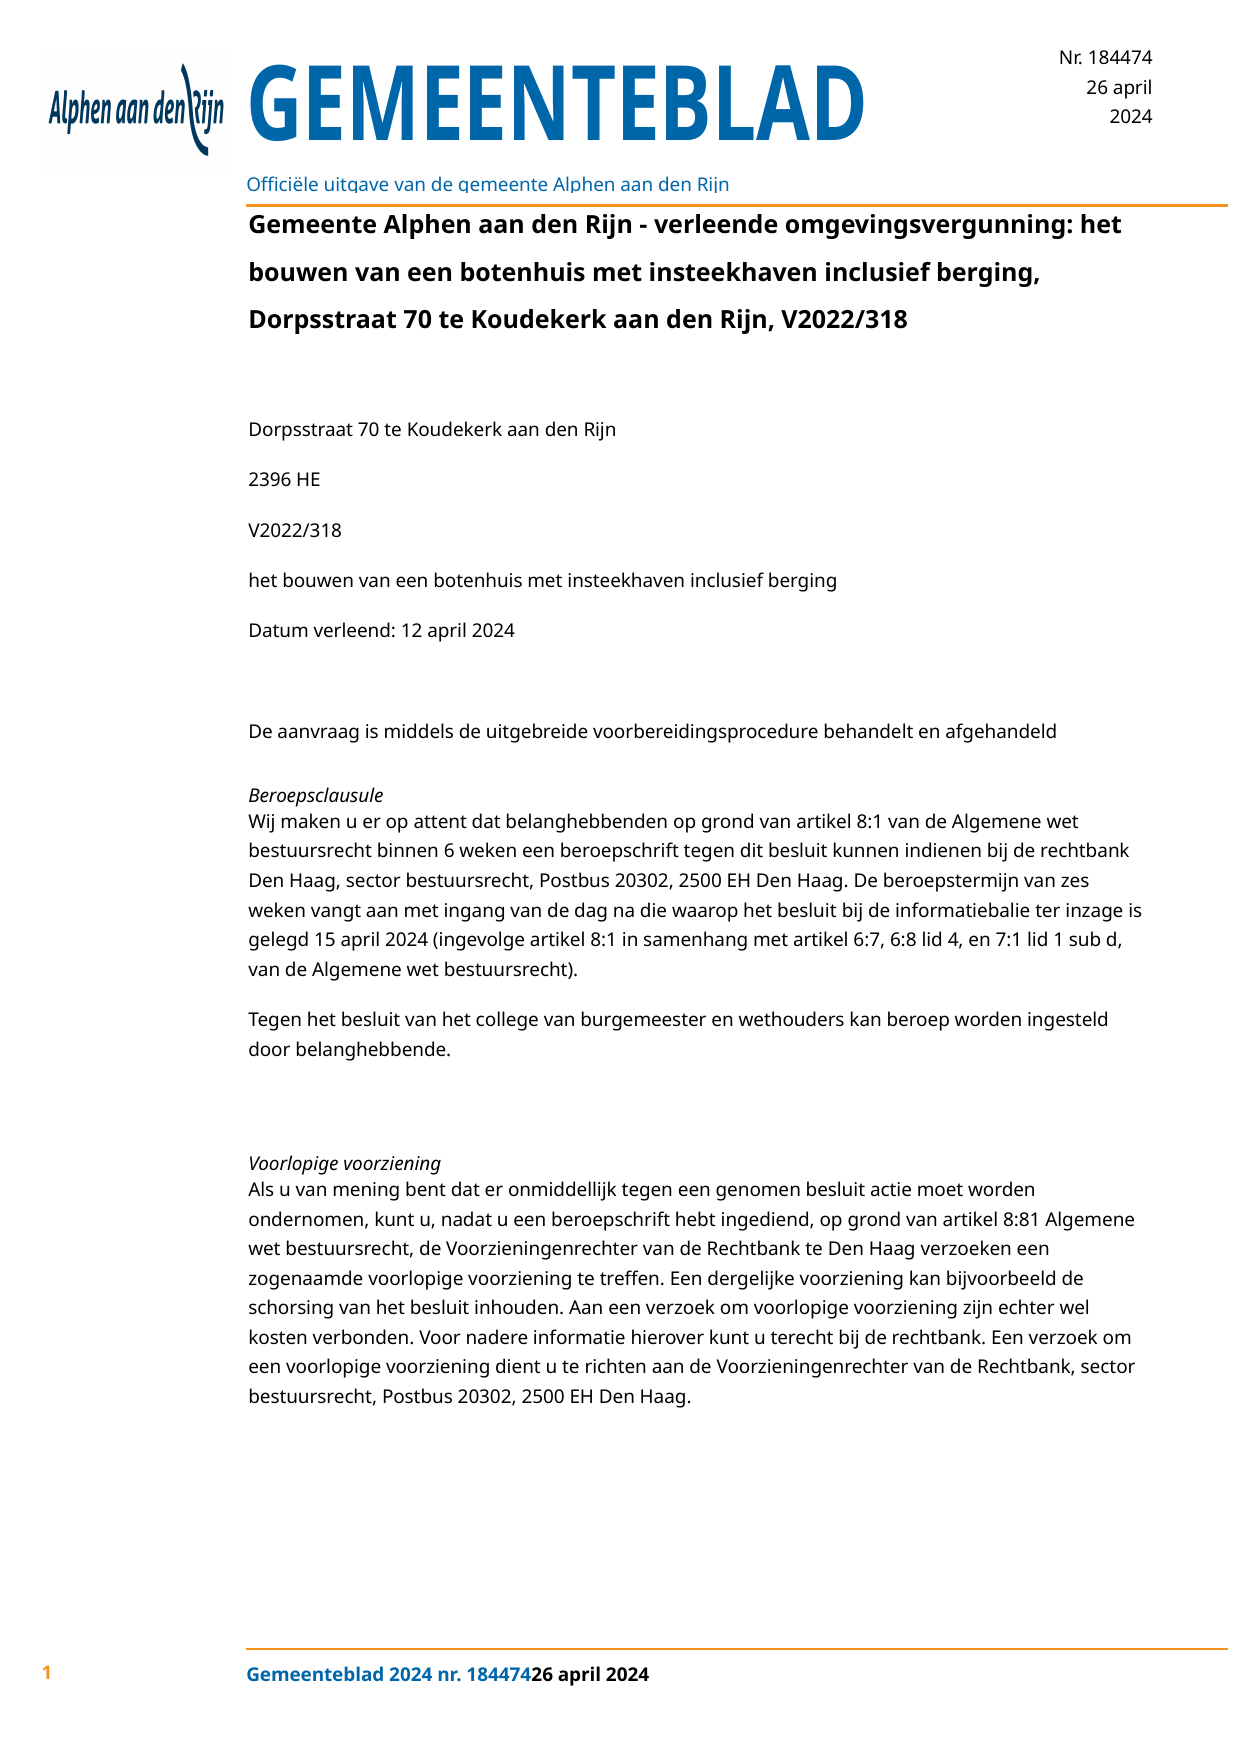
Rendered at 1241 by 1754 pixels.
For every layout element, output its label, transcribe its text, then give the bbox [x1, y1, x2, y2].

text V2022/318 [248, 517, 1152, 542]
text Als u van mening bent dat er onmiddellijk tegen een genomen besluit actie moet worden ondernomen, kunt u, nadat u een beroepschrift hebt ingediend, op grond van artikel 8:81 Algemene wet bestuursrecht, de Voorzieningenrechter van de Rechtbank te Den Haag verzoeken een zogenaamde voorlopige voorziening te treffen. Een dergelijke voorziening kan bijvoorbeeld de schorsing van het besluit inhouden. Aan een verzoek om voorlopige voorziening zijn echter wel kosten verbonden. Voor nadere informatie hierover kunt u terecht bij de rechtbank. Een verzoek om een voorlopige voorziening dient u te richten aan de Voorzieningenrechter van de Rechtbank, sector bestuursrecht, Postbus 20302, 2500 EH Den Haag. [248, 1176, 1152, 1409]
picture [41, 47, 231, 172]
text 2396 HE [248, 466, 1152, 492]
text De aanvraag is middels de uitgebreide voorbereidingsprocedure behandelt en afgehandeld [248, 718, 1152, 744]
text Wij maken u er op attent dat belanghebbenden op grond van artikel 8:1 van de Algemene wet bestuursrecht binnen 6 weken een beroepschrift tegen dit besluit kunnen indienen bij de rechtbank Den Haag, sector bestuursrecht, Postbus 20302, 2500 EH Den Haag. De beroepstermijn van zes weken vangt aan met ingang van de dag na die waarop het besluit bij de informatiebalie ter inzage is gelegd 15 april 2024 (ingevolge artikel 8:1 in samenhang met artikel 6:7, 6:8 lid 4, en 7:1 lid 1 sub d, van de Algemene wet bestuursrecht). [248, 808, 1152, 982]
text Gemeente Alphen aan den Rijn - verleende omgevingsvergunning: het bouwen van een botenhuis met insteekhaven inclusief berging, Dorpsstraat 70 te Koudekerk aan den Rijn, V2022/318 [248, 207, 1152, 336]
text Voorlopige voorziening [248, 1150, 1152, 1176]
text Tegen het besluit van het college van burgemeester en wethouders kan beroep worden ingesteld door belanghebbende. [248, 1006, 1152, 1062]
text Datum verleend: 12 april 2024 [248, 618, 1152, 643]
text het bouwen van een botenhuis met insteekhaven inclusief berging [248, 567, 1152, 593]
text Beroepsclausule [248, 782, 1152, 808]
text Dorpsstraat 70 te Koudekerk aan den Rijn [248, 416, 1152, 442]
